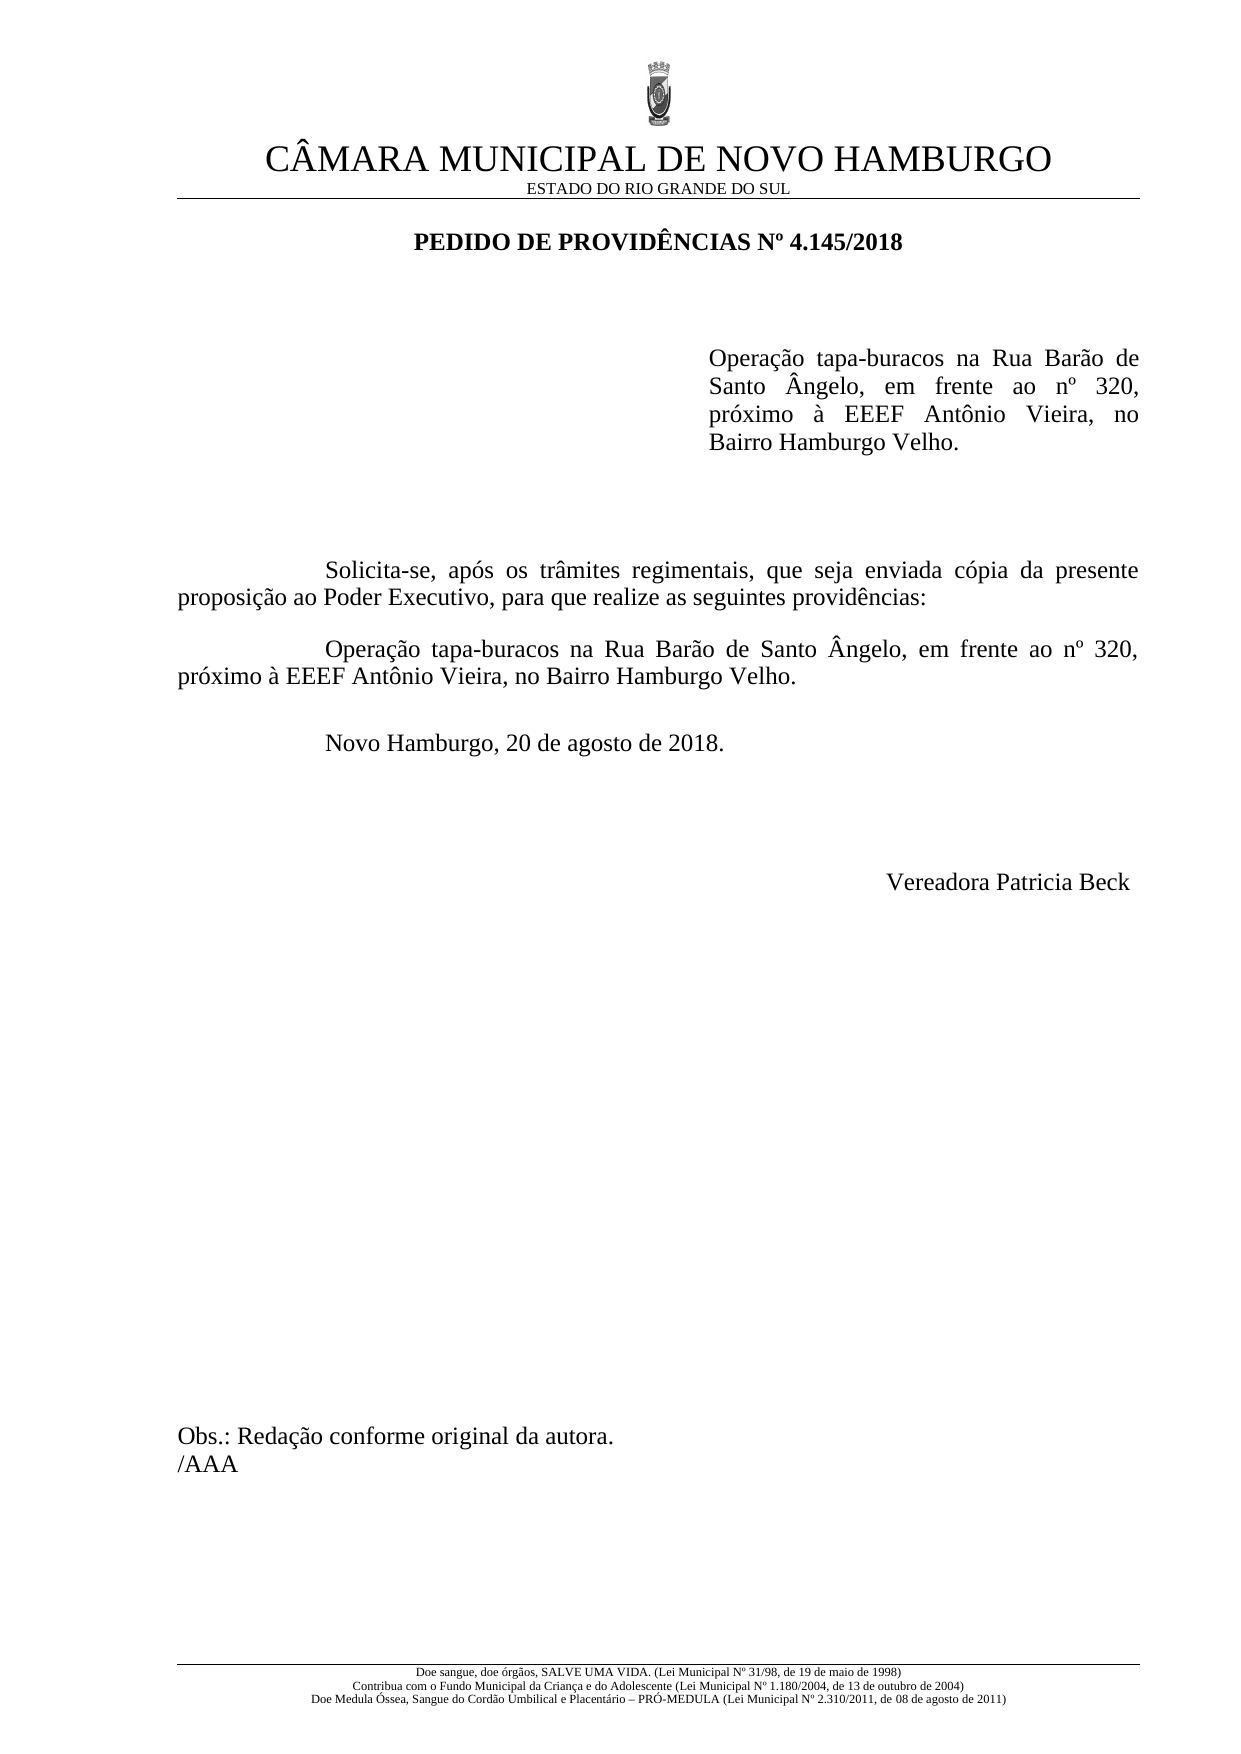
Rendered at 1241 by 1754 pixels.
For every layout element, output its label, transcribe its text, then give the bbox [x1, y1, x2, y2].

text Operação tapa-buracos na Rua Barão de Santo Ângelo, em frente ao nº 320, próximo à EEEF Antônio Vieira, no Bairro Hamburgo Velho. [177, 635, 1140, 690]
text PEDIDO DE PROVIDÊNCIAS Nº 4.145/2018 [177, 228, 1140, 256]
text Vereadora Patricia Beck [177, 868, 1140, 896]
text Solicita-se, após os trâmites regimentais, que seja enviada cópia da presente proposição ao Poder Executivo, para que realize as seguintes providências: [177, 556, 1140, 611]
text Obs.: Redação conforme original da autora. [177, 1422, 1140, 1450]
text /AAA [177, 1450, 1140, 1478]
text Operação tapa-buracos na Rua Barão de Santo Ângelo, em frente ao nº 320, próximo à EEEF Antônio Vieira, no Bairro Hamburgo Velho. [709, 344, 1140, 455]
text Novo Hamburgo, 20 de agosto de 2018. [177, 729, 1140, 757]
